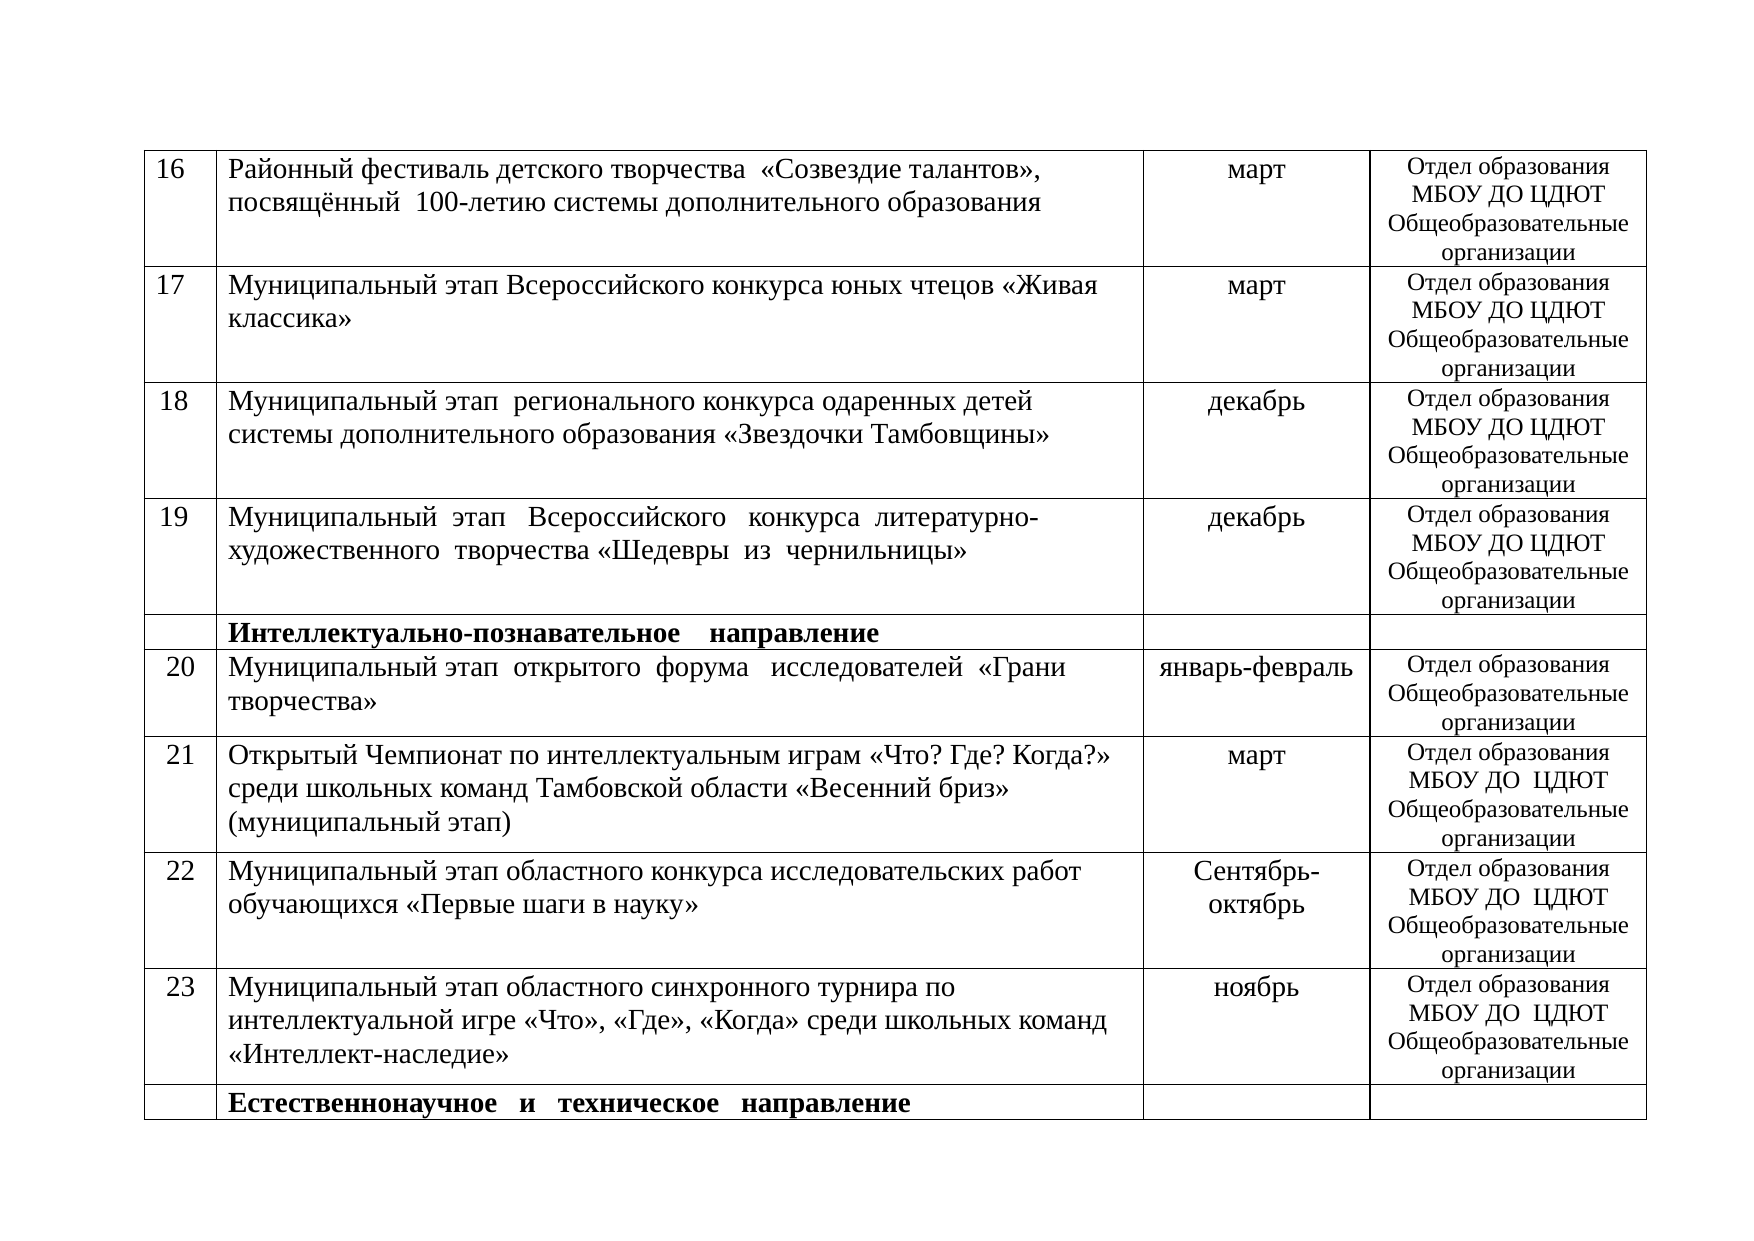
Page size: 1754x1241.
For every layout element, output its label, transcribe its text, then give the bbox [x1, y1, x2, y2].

table_cell 21 [145, 737, 216, 852]
table_cell 16 [145, 151, 216, 266]
table_cell декабрь [1144, 499, 1369, 614]
table_cell Отдел образования МБОУ ДО ЦДЮТ Общеобразовательные организации [1371, 853, 1646, 968]
table_cell Муниципальный этап открытого форума исследователей «Грани творчества» [217, 650, 1143, 736]
table_cell [145, 615, 216, 648]
table_cell 17 [145, 267, 216, 382]
table_cell март [1144, 151, 1369, 266]
table_cell Интеллектуально-познавательное направление [217, 615, 1143, 648]
table_cell Муниципальный этап областного синхронного турнира по интеллектуальной игре «Что», «Где», «Когда» среди школьных команд «Интеллект-наследие» [217, 969, 1143, 1084]
table_cell Районный фестиваль детского творчества «Созвездие талантов», посвящённый 100-летию системы дополнительного образования [217, 151, 1143, 266]
table_cell Отдел образования Общеобразовательные организации [1371, 650, 1646, 736]
table_cell декабрь [1144, 383, 1369, 498]
table_cell Муниципальный этап областного конкурса исследовательских работ обучающихся «Первые шаги в науку» [217, 853, 1143, 968]
table_cell Отдел образования МБОУ ДО ЦДЮТ Общеобразовательные организации [1371, 151, 1646, 266]
table_cell март [1144, 267, 1369, 382]
table_cell 20 [145, 650, 216, 736]
table_cell 23 [145, 969, 216, 1084]
table_cell Отдел образования МБОУ ДО ЦДЮТ Общеобразовательные организации [1371, 383, 1646, 498]
table_cell 19 [145, 499, 216, 614]
table_cell Отдел образования МБОУ ДО ЦДЮТ Общеобразовательные организации [1371, 499, 1646, 614]
table_cell [1144, 1085, 1369, 1118]
table_cell Отдел образования МБОУ ДО ЦДЮТ Общеобразовательные организации [1371, 267, 1646, 382]
table_cell [1144, 615, 1369, 648]
table_cell 22 [145, 853, 216, 968]
table_cell Муниципальный этап Всероссийского конкурса литературно-художественного творчества «Шедевры из чернильницы» [217, 499, 1143, 614]
table_cell [1371, 615, 1646, 648]
table_cell Естественнонаучное и техническое направление [217, 1085, 1143, 1118]
table_cell март [1144, 737, 1369, 852]
table_cell Муниципальный этап Всероссийского конкурса юных чтецов «Живая классика» [217, 267, 1143, 382]
table_cell [145, 1085, 216, 1118]
table_cell Отдел образования МБОУ ДО ЦДЮТ Общеобразовательные организации [1371, 969, 1646, 1084]
table_cell Муниципальный этап регионального конкурса одаренных детей системы дополнительного образования «Звездочки Тамбовщины» [217, 383, 1143, 498]
table_cell Открытый Чемпионат по интеллектуальным играм «Что? Где? Когда?» среди школьных команд Тамбовской области «Весенний бриз» (муниципальный этап) [217, 737, 1143, 852]
table_cell Сентябрь-октябрь [1144, 853, 1369, 968]
table_cell ноябрь [1144, 969, 1369, 1084]
table_cell январь-февраль [1144, 650, 1369, 736]
table_cell Отдел образования МБОУ ДО ЦДЮТ Общеобразовательные организации [1371, 737, 1646, 852]
table_cell [1371, 1085, 1646, 1118]
table_cell 18 [145, 383, 216, 498]
